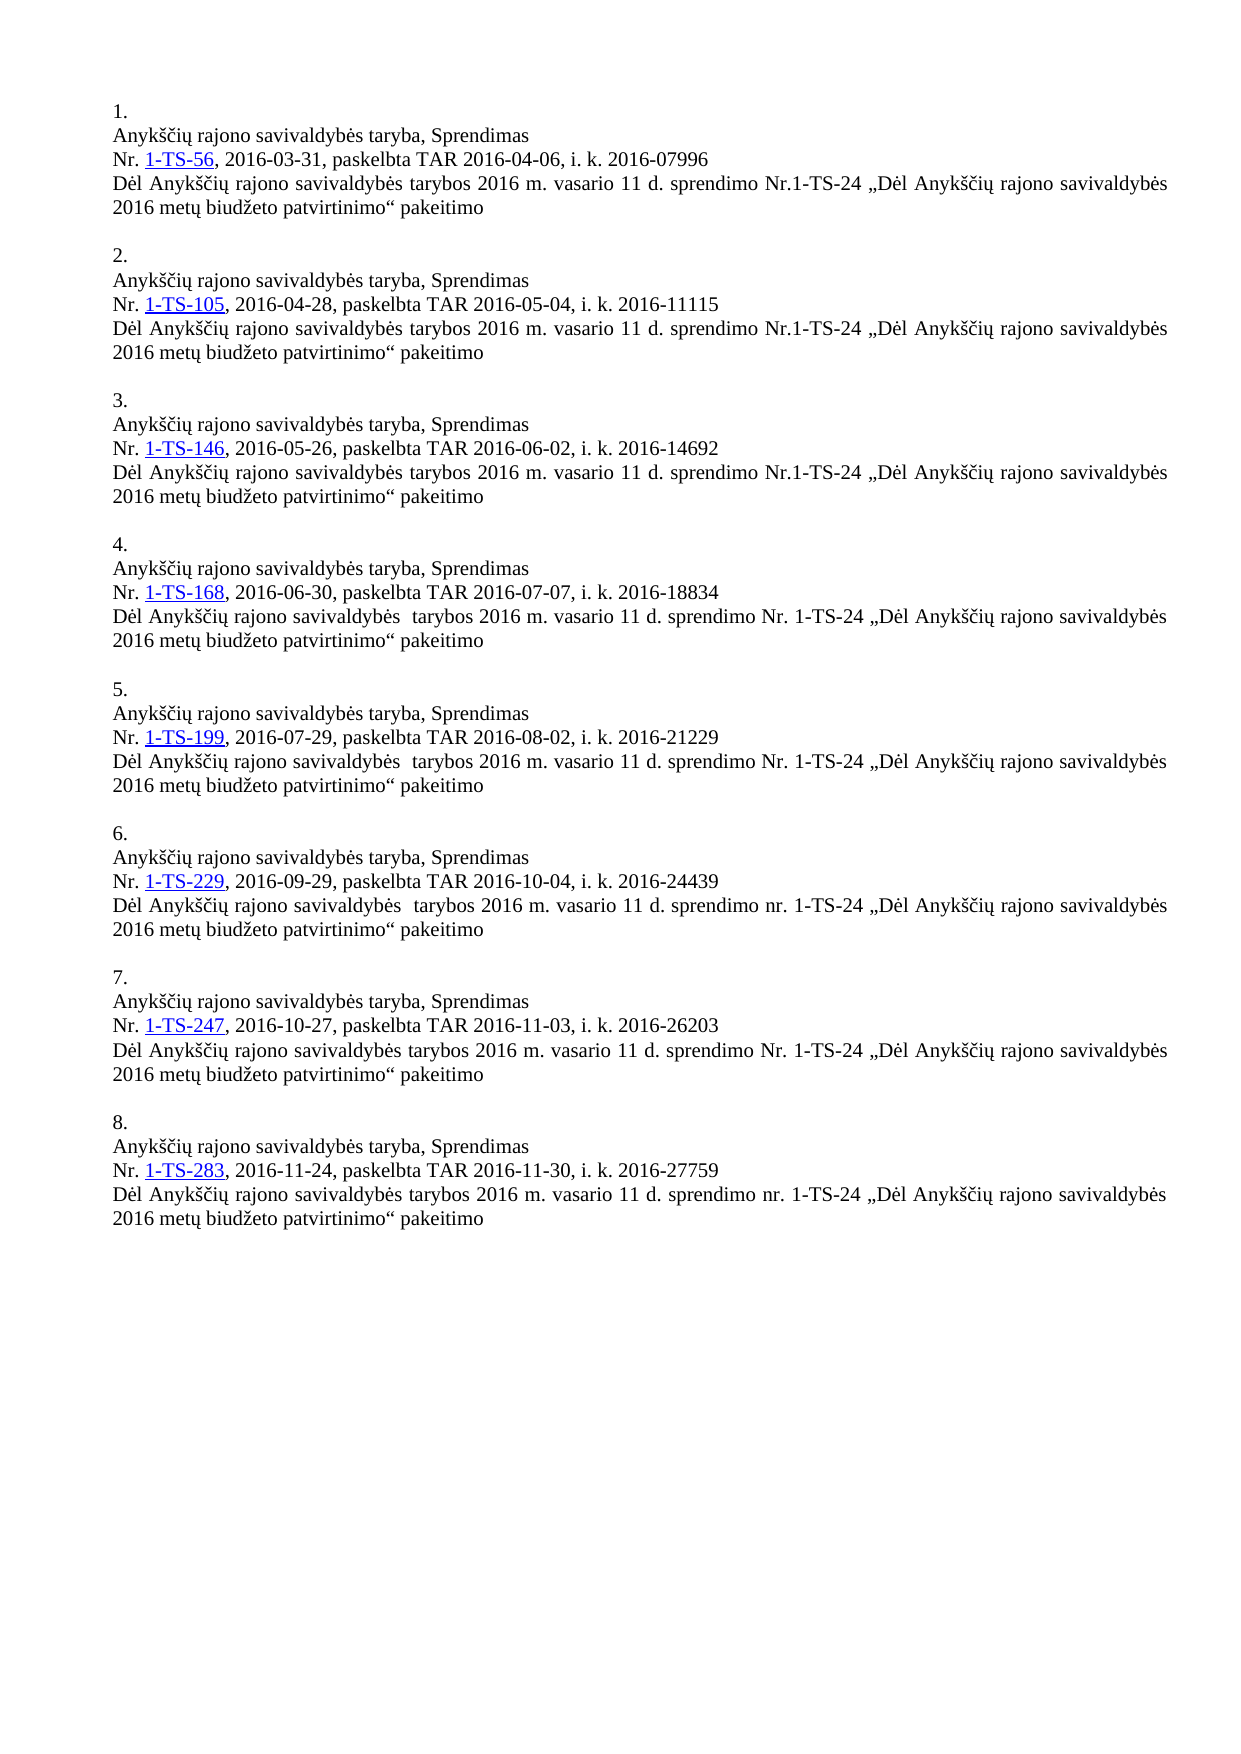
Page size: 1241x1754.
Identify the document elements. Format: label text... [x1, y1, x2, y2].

text Dėl Anykščių rajono savivaldybės tarybos 2016 m. vasario 11 d. sprendimo Nr. 1-TS-24 „Dėl Anykščių rajono savivaldybės 2016 metų biudžeto patvirtinimo“ pakeitimo [112, 1037, 1169, 1086]
text Nr. 1-TS-229, 2016-09-29, paskelbta TAR 2016-10-04, i. k. 2016-24439 [112, 869, 1169, 893]
text 2. [112, 243, 1169, 267]
text Dėl Anykščių rajono savivaldybės tarybos 2016 m. vasario 11 d. sprendimo Nr. 1-TS-24 „Dėl Anykščių rajono savivaldybės 2016 metų biudžeto patvirtinimo“ pakeitimo [112, 604, 1169, 652]
text Anykščių rajono savivaldybės taryba, Sprendimas [112, 845, 1169, 869]
text Nr. 1-TS-247, 2016-10-27, paskelbta TAR 2016-11-03, i. k. 2016-26203 [112, 1013, 1169, 1037]
text 3. [112, 388, 1169, 412]
text 7. [112, 965, 1169, 989]
text Nr. 1-TS-56, 2016-03-31, paskelbta TAR 2016-04-06, i. k. 2016-07996 [112, 147, 1169, 171]
text Nr. 1-TS-199, 2016-07-29, paskelbta TAR 2016-08-02, i. k. 2016-21229 [112, 725, 1169, 749]
text Anykščių rajono savivaldybės taryba, Sprendimas [112, 267, 1169, 292]
text Dėl Anykščių rajono savivaldybės tarybos 2016 m. vasario 11 d. sprendimo nr. 1-TS-24 „Dėl Anykščių rajono savivaldybės 2016 metų biudžeto patvirtinimo“ pakeitimo [112, 1182, 1169, 1230]
text Dėl Anykščių rajono savivaldybės tarybos 2016 m. vasario 11 d. sprendimo Nr. 1-TS-24 „Dėl Anykščių rajono savivaldybės 2016 metų biudžeto patvirtinimo“ pakeitimo [112, 749, 1169, 797]
text Dėl Anykščių rajono savivaldybės tarybos 2016 m. vasario 11 d. sprendimo Nr.1-TS-24 „Dėl Anykščių rajono savivaldybės 2016 metų biudžeto patvirtinimo“ pakeitimo [112, 316, 1169, 364]
text Nr. 1-TS-283, 2016-11-24, paskelbta TAR 2016-11-30, i. k. 2016-27759 [112, 1158, 1169, 1182]
text Dėl Anykščių rajono savivaldybės tarybos 2016 m. vasario 11 d. sprendimo Nr.1-TS-24 „Dėl Anykščių rajono savivaldybės 2016 metų biudžeto patvirtinimo“ pakeitimo [112, 171, 1169, 219]
text Anykščių rajono savivaldybės taryba, Sprendimas [112, 123, 1169, 147]
text 8. [112, 1110, 1169, 1134]
text Anykščių rajono savivaldybės taryba, Sprendimas [112, 701, 1169, 725]
text Nr. 1-TS-105, 2016-04-28, paskelbta TAR 2016-05-04, i. k. 2016-11115 [112, 292, 1169, 316]
text Anykščių rajono savivaldybės taryba, Sprendimas [112, 989, 1169, 1013]
text 4. [112, 532, 1169, 556]
text 6. [112, 821, 1169, 845]
text Anykščių rajono savivaldybės taryba, Sprendimas [112, 1134, 1169, 1158]
text Anykščių rajono savivaldybės taryba, Sprendimas [112, 556, 1169, 580]
text Dėl Anykščių rajono savivaldybės tarybos 2016 m. vasario 11 d. sprendimo nr. 1-TS-24 „Dėl Anykščių rajono savivaldybės 2016 metų biudžeto patvirtinimo“ pakeitimo [112, 893, 1169, 941]
text 5. [112, 677, 1169, 701]
text Anykščių rajono savivaldybės taryba, Sprendimas [112, 412, 1169, 436]
text Nr. 1-TS-168, 2016-06-30, paskelbta TAR 2016-07-07, i. k. 2016-18834 [112, 580, 1169, 604]
text 1. [112, 99, 1169, 123]
text Nr. 1-TS-146, 2016-05-26, paskelbta TAR 2016-06-02, i. k. 2016-14692 [112, 436, 1169, 460]
text Dėl Anykščių rajono savivaldybės tarybos 2016 m. vasario 11 d. sprendimo Nr.1-TS-24 „Dėl Anykščių rajono savivaldybės 2016 metų biudžeto patvirtinimo“ pakeitimo [112, 460, 1169, 508]
